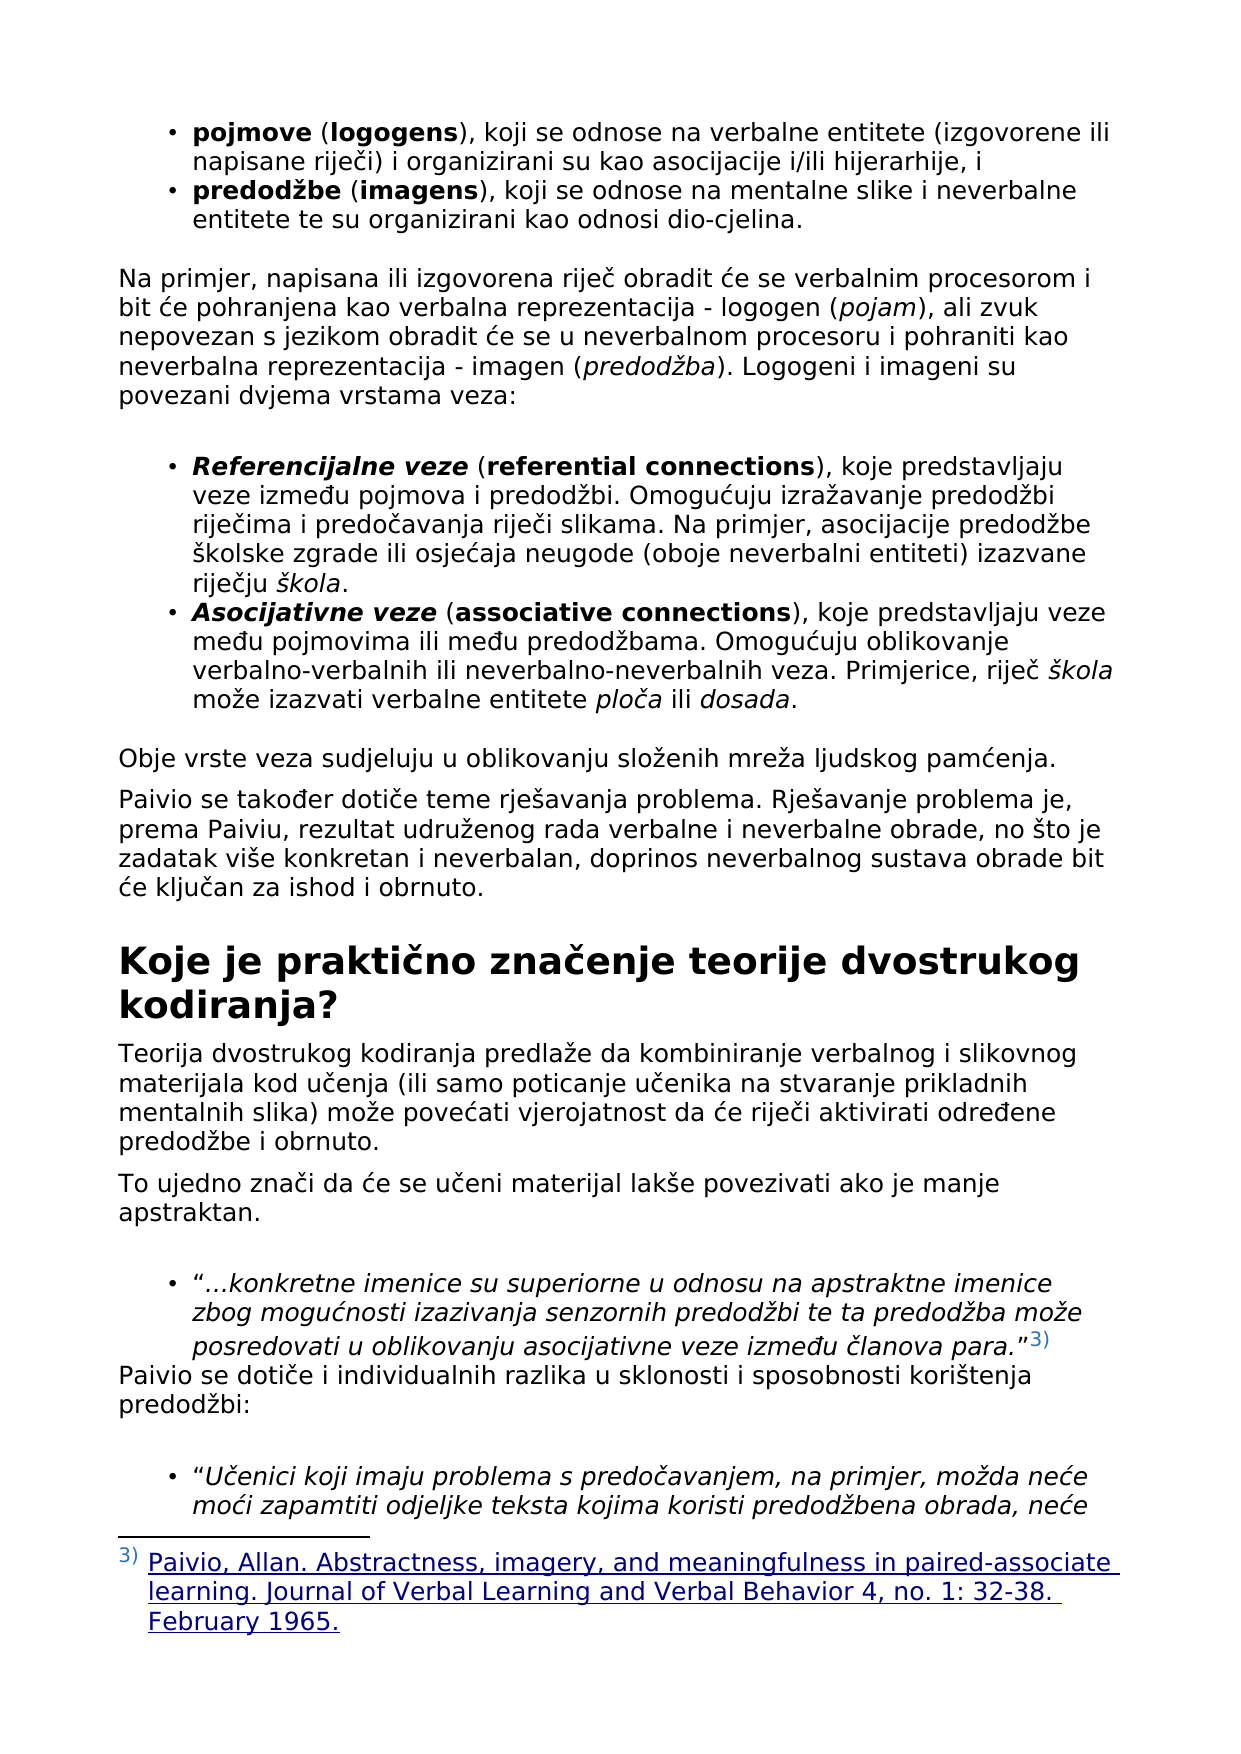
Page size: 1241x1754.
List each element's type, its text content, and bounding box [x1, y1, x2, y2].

text Paivio se također dotiče teme rješavanja problema. Rješavanje problema je, prema Paiviu, rezultat udruženog rada verbalne i neverbalne obrade, no što je zadatak više konkretan i neverbalan, doprinos neverbalnog sustava obrade bit će ključan za ishod i obrnuto. [118, 786, 1122, 902]
list Paivio, Allan. Abstractness, imagery, and meaningfulness in paired-associate learning. Journal of Verbal Learning and Verbal Behavior 4, no. 1: 32-38. February 1965. [118, 1543, 1122, 1636]
text Obje vrste veza sudjeluju u oblikovanju složenih mreža ljudskog pamćenja. [118, 744, 1122, 773]
text Na primjer, napisana ili izgovorena riječ obradit će se verbalnim procesorom i bit će pohranjena kao verbalna reprezentacija - logogen (pojam), ali zvuk nepovezan s jezikom obradit će se u neverbalnom procesoru i pohraniti kao neverbalna reprezentacija - imagen (predodžba). Logogeni i imageni su povezani dvjema vrstama veza: [118, 264, 1122, 410]
list “...konkretne imenice su superiorne u odnosu na apstraktne imenice zbog mogućnosti izazivanja senzornih predodžbi te ta predodžba može posredovati u oblikovanju asocijativne veze između članova para.” [177, 1269, 1122, 1362]
text Paivio se dotiče i individualnih razlika u sklonosti i sposobnosti korištenja predodžbi: [118, 1362, 1122, 1420]
list pojmove (logogens), koji se odnose na verbalne entitete (izgovorene ili napisane riječi) i organizirani su kao asocijacije i/ili hijerarhije, i [177, 118, 1122, 176]
list “Učenici koji imaju problema s predočavanjem, na primjer, možda neće moći zapamtiti odjeljke teksta kojima koristi predodžbena obrada, neće [177, 1462, 1122, 1520]
list Referencijalne veze (referential connections), koje predstavljaju veze između pojmova i predodžbi. Omogućuju izražavanje predodžbi riječima i predočavanja riječi slikama. Na primjer, asocijacije predodžbe školske zgrade ili osjećaja neugode (oboje neverbalni entiteti) izazvane riječju škola. [177, 452, 1122, 598]
text Teorija dvostrukog kodiranja predlaže da kombiniranje verbalnog i slikovnog materijala kod učenja (ili samo poticanje učenika na stvaranje prikladnih mentalnih slika) može povećati vjerojatnost da će riječi aktivirati određene predodžbe i obrnuto. [118, 1040, 1122, 1156]
subtitle Koje je praktično značenje teorije dvostrukog kodiranja? [118, 940, 1122, 1027]
list Asocijativne veze (associative connections), koje predstavljaju veze među pojmovima ili među predodžbama. Omogućuju oblikovanje verbalno-verbalnih ili neverbalno-neverbalnih veza. Primjerice, riječ škola može izazvati verbalne entitete ploča ili dosada. [177, 598, 1122, 714]
text To ujedno znači da će se učeni materijal lakše povezivati ako je manje apstraktan. [118, 1169, 1122, 1227]
list predodžbe (imagens), koji se odnose na mentalne slike i neverbalne entitete te su organizirani kao odnosi dio-cjelina. [177, 176, 1122, 235]
